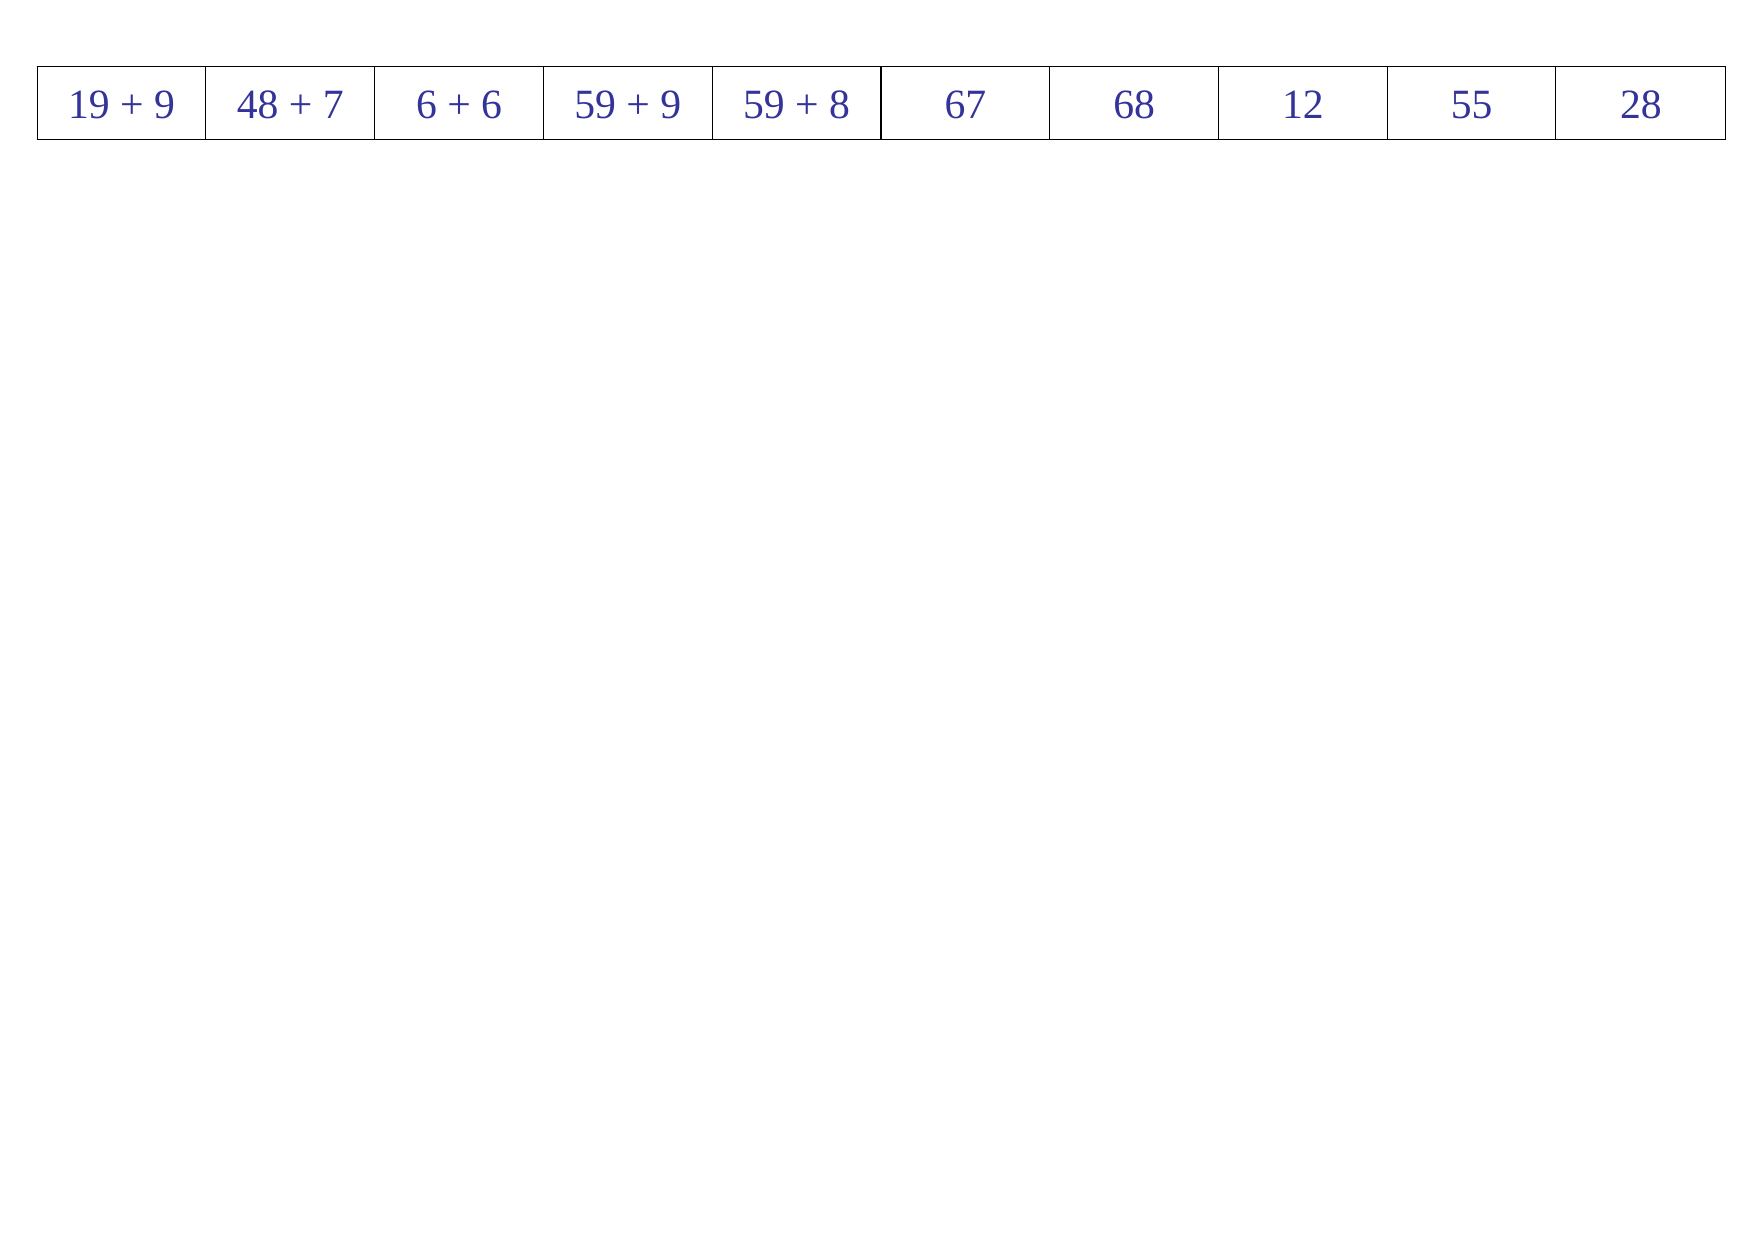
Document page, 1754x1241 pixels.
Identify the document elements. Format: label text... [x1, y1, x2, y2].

table_cell 48 + 7 [206, 67, 374, 139]
table_cell 68 [1050, 67, 1218, 139]
table_cell 6 + 6 [375, 67, 543, 139]
table_cell 59 + 9 [544, 67, 712, 139]
table_cell 19 + 9 [38, 67, 205, 139]
table_cell 28 [1556, 67, 1725, 139]
table_cell 55 [1388, 67, 1555, 139]
table_cell 67 [882, 67, 1049, 139]
table_cell 12 [1219, 67, 1387, 139]
table_cell 59 + 8 [713, 67, 880, 139]
